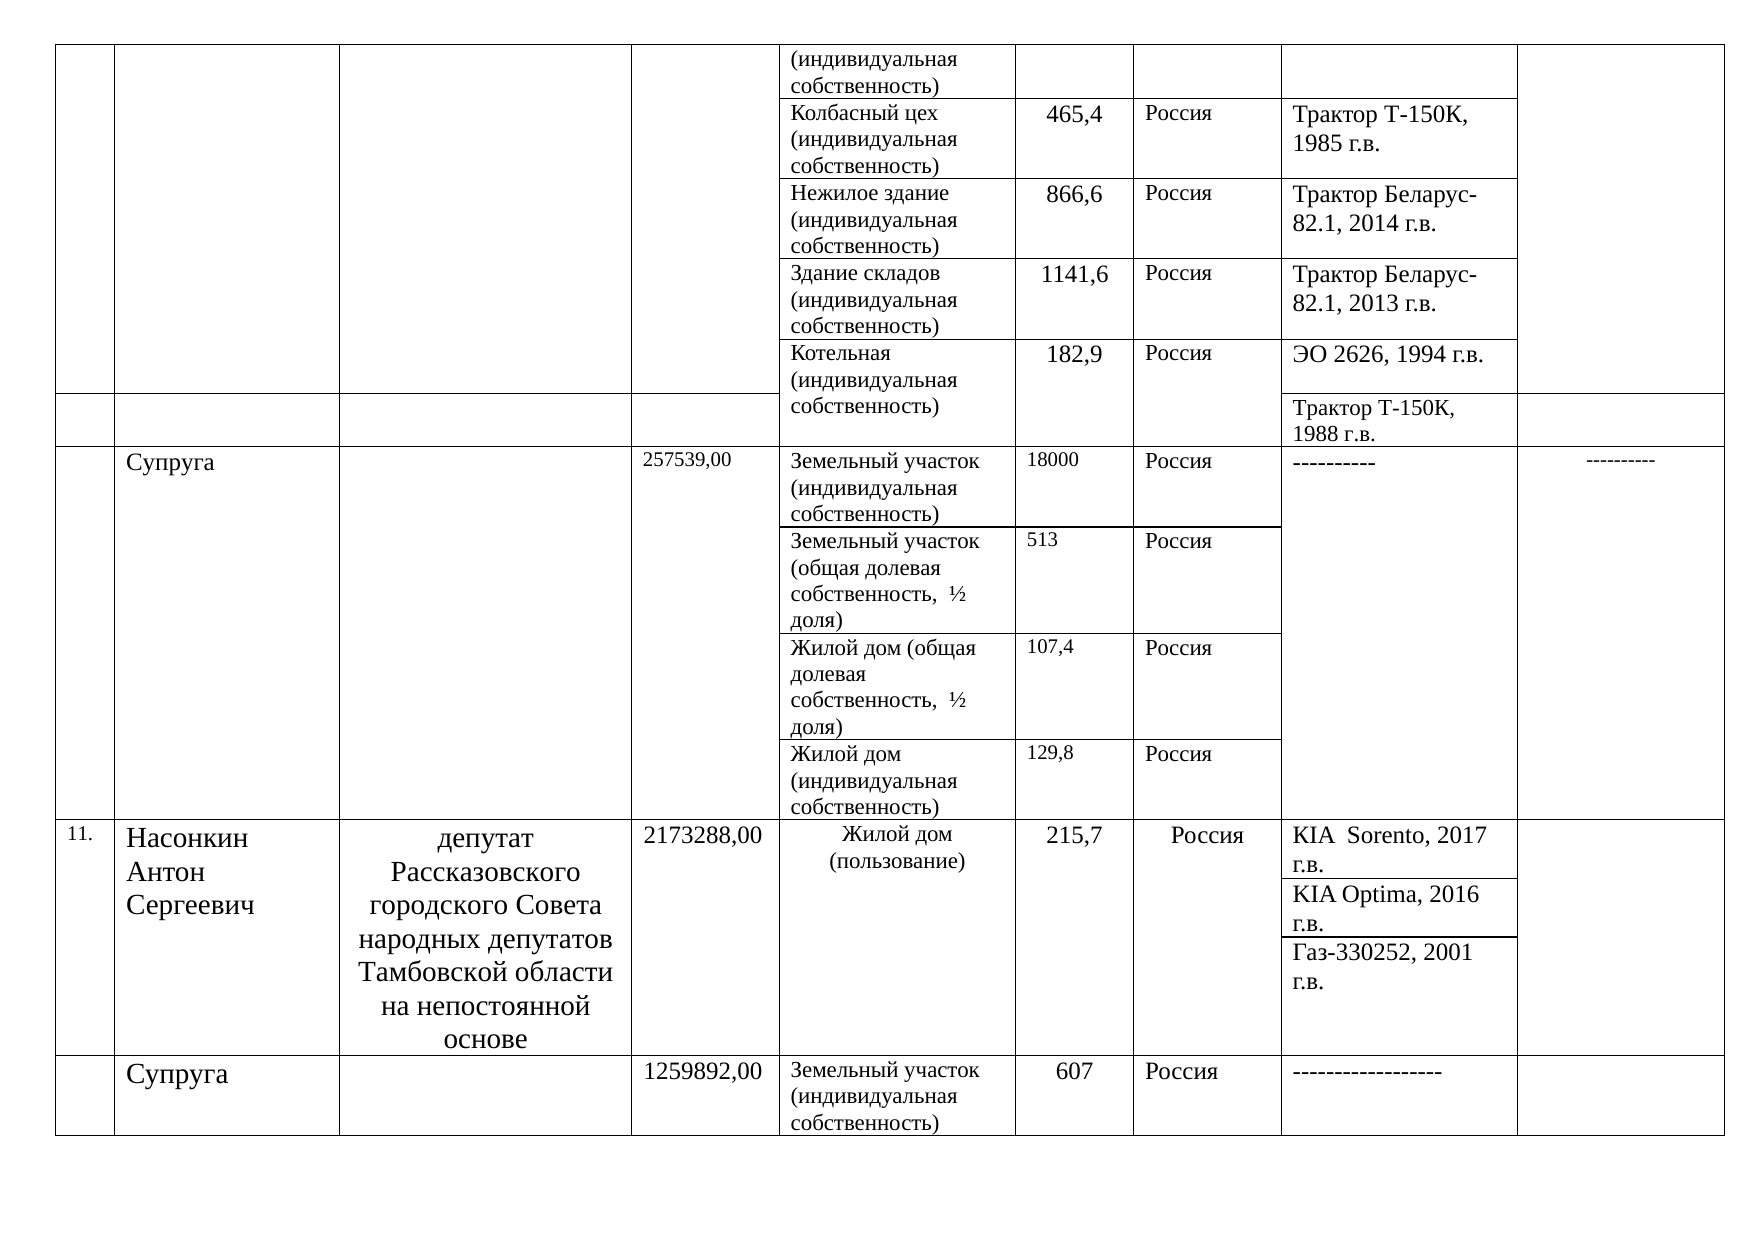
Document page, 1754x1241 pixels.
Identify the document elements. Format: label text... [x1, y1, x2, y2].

table_cell 866,6 [1016, 179, 1133, 258]
table_cell Россия [1134, 740, 1281, 819]
table_cell Жилой дом (индивидуальная собственность) [780, 740, 1015, 819]
table_cell Земельный участок (индивидуальная собственность) [780, 447, 1015, 526]
table_cell [56, 447, 114, 819]
table_cell [340, 447, 631, 819]
table_cell Жилой дом (общая долевая собственность, ½ доля) [780, 634, 1015, 739]
table_cell Россия [1134, 634, 1281, 739]
table_cell Земельный участок (индивидуальная собственность) [780, 1056, 1015, 1135]
table_cell [56, 1056, 114, 1135]
table_cell Супруга [115, 1056, 339, 1135]
table_cell КIA Sorento, 2017 г.в. [1282, 820, 1517, 878]
table_cell Россия [1134, 259, 1281, 338]
table_cell Жилой дом (пользование) [780, 820, 1015, 1055]
table_cell [1518, 820, 1724, 1055]
table_cell Газ-330252, 2001 г.в. [1282, 938, 1517, 1055]
table_cell 257539,00 [632, 447, 779, 819]
table_cell [1518, 1056, 1724, 1135]
table_cell Трактор Т-150К, 1985 г.в. [1282, 99, 1517, 178]
table_cell Трактор Беларус-82.1, 2014 г.в. [1282, 179, 1517, 258]
table_cell [56, 45, 114, 392]
table_cell 129,8 [1016, 740, 1133, 819]
table_cell [1134, 45, 1281, 98]
table_cell 1259892,00 [632, 1056, 779, 1135]
table_cell 465,4 [1016, 99, 1133, 178]
table_cell ------------------ [1282, 1056, 1517, 1135]
table_cell 607 [1016, 1056, 1133, 1135]
table_cell Здание складов (индивидуальная собственность) [780, 259, 1015, 338]
table_cell 1141,6 [1016, 259, 1133, 338]
table_cell Земельный участок (общая долевая собственность, ½ доля) [780, 528, 1015, 633]
table_cell Трактор Т-150К, 1988 г.в. [1282, 394, 1517, 446]
table_cell Россия [1134, 820, 1281, 1055]
table_cell [340, 45, 631, 392]
table_cell [115, 45, 339, 392]
table_cell Россия [1134, 179, 1281, 258]
table_cell Насонкин Антон Сергеевич [115, 820, 339, 1055]
table_cell Россия [1134, 528, 1281, 633]
table_cell [115, 394, 339, 446]
table_cell ---------- [1282, 447, 1517, 819]
table_cell Россия [1134, 447, 1281, 526]
table_cell Трактор Беларус-82.1, 2013 г.в. [1282, 259, 1517, 338]
table_cell 182,9 [1016, 340, 1133, 446]
table_cell 11. [56, 820, 114, 1055]
table_cell Нежилое здание (индивидуальная собственность) [780, 179, 1015, 258]
table_cell Россия [1134, 340, 1281, 446]
table_cell ЭО 2626, 1994 г.в. [1282, 340, 1517, 392]
table_cell [1282, 45, 1517, 98]
table_cell Колбасный цех (индивидуальная собственность) [780, 99, 1015, 178]
table_cell 18000 [1016, 447, 1133, 526]
table_cell [340, 394, 631, 446]
table_cell [1518, 45, 1724, 392]
table_cell депутат Рассказовского городского Совета народных депутатов Тамбовской области на непостоянной основе [340, 820, 631, 1055]
table_cell [632, 45, 779, 392]
table_cell KIA Optima, 2016 г.в. [1282, 879, 1517, 936]
table_cell Супруга [115, 447, 339, 819]
table_cell [340, 1056, 631, 1135]
table_cell ---------- [1518, 447, 1724, 819]
table_cell [56, 394, 114, 446]
table_cell [1518, 394, 1724, 446]
table_cell (индивидуальная собственность) [780, 45, 1015, 98]
table_cell 215,7 [1016, 820, 1133, 1055]
table_cell Россия [1134, 99, 1281, 178]
table_cell 513 [1016, 528, 1133, 633]
table_cell [1016, 45, 1133, 98]
table_cell Котельная (индивидуальная собственность) [780, 340, 1015, 446]
table_cell 107,4 [1016, 634, 1133, 739]
table_cell 2173288,00 [632, 820, 779, 1055]
table_cell Россия [1134, 1056, 1281, 1135]
table_cell [632, 394, 779, 446]
